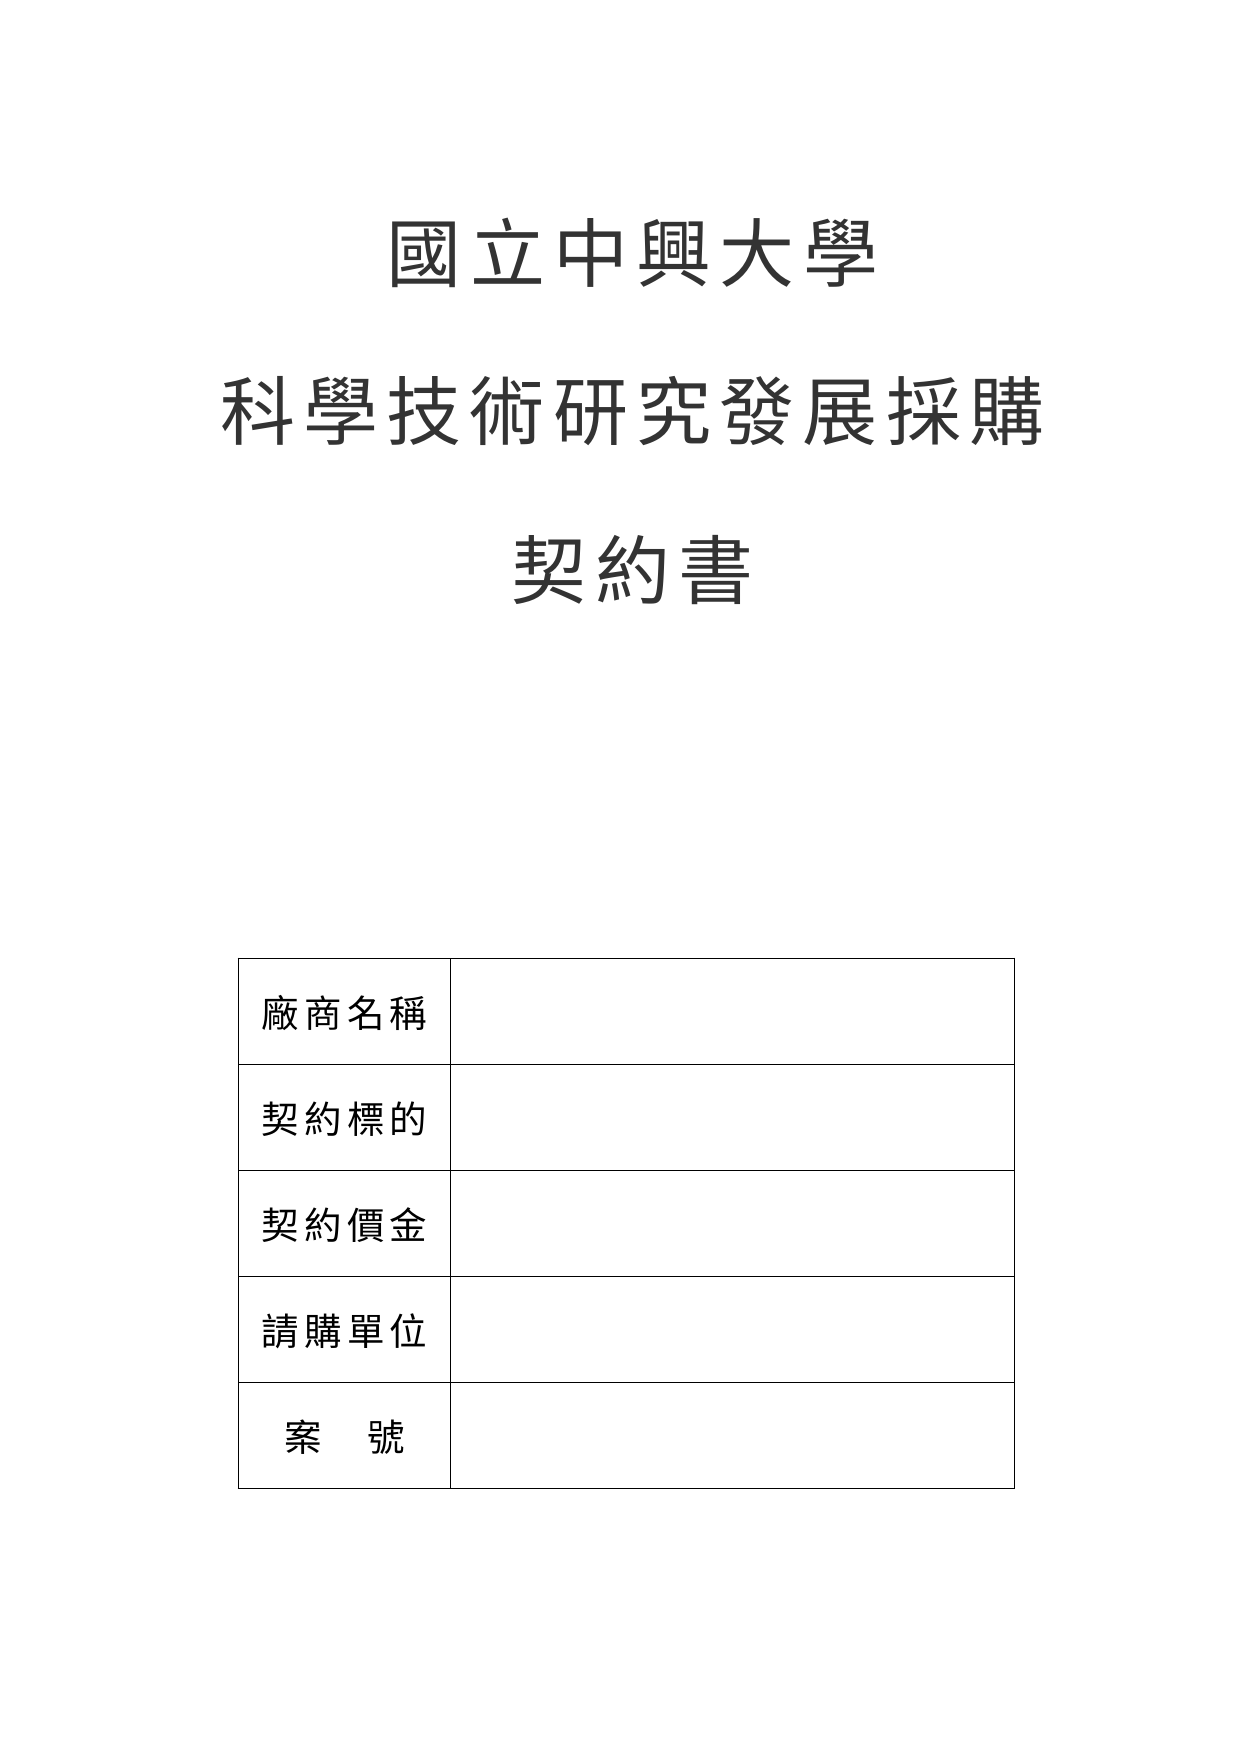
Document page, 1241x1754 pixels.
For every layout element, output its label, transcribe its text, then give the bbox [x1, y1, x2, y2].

text 科學技術研究發展採購 [89, 323, 1152, 469]
table_cell [451, 1065, 1014, 1169]
table_cell 契約價金 [239, 1171, 450, 1276]
text 契約書 [89, 481, 1152, 627]
table_header [451, 959, 1014, 1063]
table_cell [451, 1383, 1014, 1488]
table_cell 契約標的 [239, 1065, 450, 1169]
table_cell [451, 1171, 1014, 1276]
table_cell 案 號 [239, 1383, 450, 1488]
text 國立中興大學 [89, 165, 1152, 311]
table_cell 請購單位 [239, 1277, 450, 1382]
table_cell [451, 1277, 1014, 1382]
table_header 廠商名稱 [239, 959, 450, 1063]
